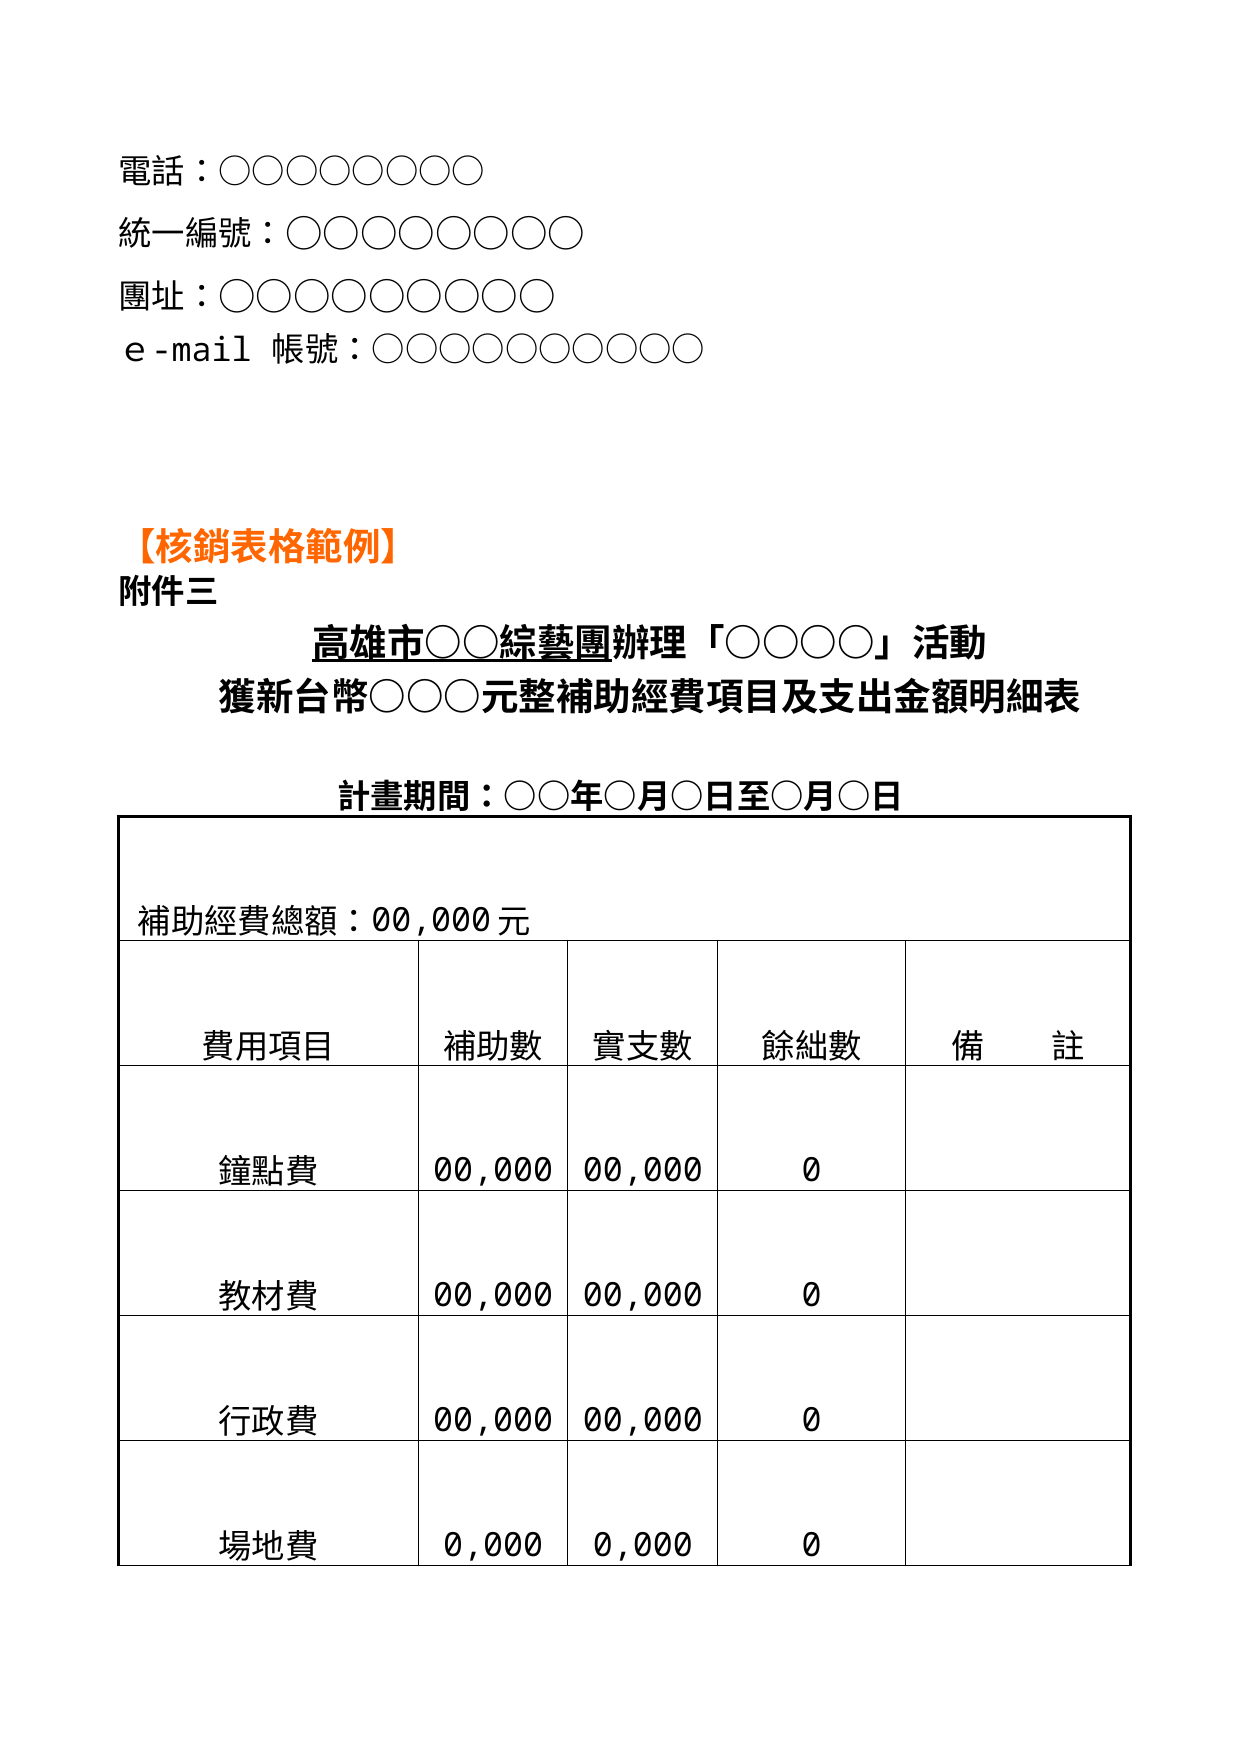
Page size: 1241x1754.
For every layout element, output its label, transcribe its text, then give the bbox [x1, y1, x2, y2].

text 電話：○○○○○○○○ [118, 127, 1122, 189]
table_cell 00,000 [568, 1191, 717, 1314]
text 附件三 [118, 564, 1181, 613]
text 團址：○○○○○○○○○ [118, 252, 1122, 314]
table_cell 費用項目 [120, 941, 418, 1064]
table_cell 0 [718, 1066, 905, 1189]
table_cell [906, 1066, 1129, 1189]
table_cell 00,000 [419, 1191, 567, 1314]
table_cell 0 [718, 1441, 905, 1564]
table_cell 0 [718, 1191, 905, 1314]
text 高雄市○○綜藝團辦理「○○○○」活動 [118, 613, 1181, 667]
table_header 補助經費總額：00,000元 [120, 818, 1129, 939]
table_cell 00,000 [419, 1316, 567, 1439]
text ｅ-mail 帳號：○○○○○○○○○○ [118, 314, 1181, 373]
table_cell 00,000 [568, 1316, 717, 1439]
table_cell 實支數 [568, 941, 717, 1064]
table_cell 00,000 [568, 1066, 717, 1189]
table_cell 行政費 [120, 1316, 418, 1439]
table_cell 備 註 [906, 941, 1129, 1064]
table_cell 0 [718, 1316, 905, 1439]
text 【核銷表格範例】 [118, 502, 1122, 564]
table_cell [906, 1441, 1129, 1564]
table_cell 補助數 [419, 941, 567, 1064]
text 計畫期間：○○年○月○日至○月○日 [118, 752, 1122, 814]
table_cell 教材費 [120, 1191, 418, 1314]
table_cell 0,000 [568, 1441, 717, 1564]
table_cell 餘絀數 [718, 941, 905, 1064]
table_cell [906, 1316, 1129, 1439]
table_cell [906, 1191, 1129, 1314]
table_cell 00,000 [419, 1066, 567, 1189]
table_cell 場地費 [120, 1441, 418, 1564]
text 獲新台幣○○○元整補助經費項目及支出金額明細表 [118, 667, 1181, 721]
table_cell 鐘點費 [120, 1066, 418, 1189]
table_cell 0,000 [419, 1441, 567, 1564]
text 統一編號：○○○○○○○○ [118, 189, 1122, 252]
